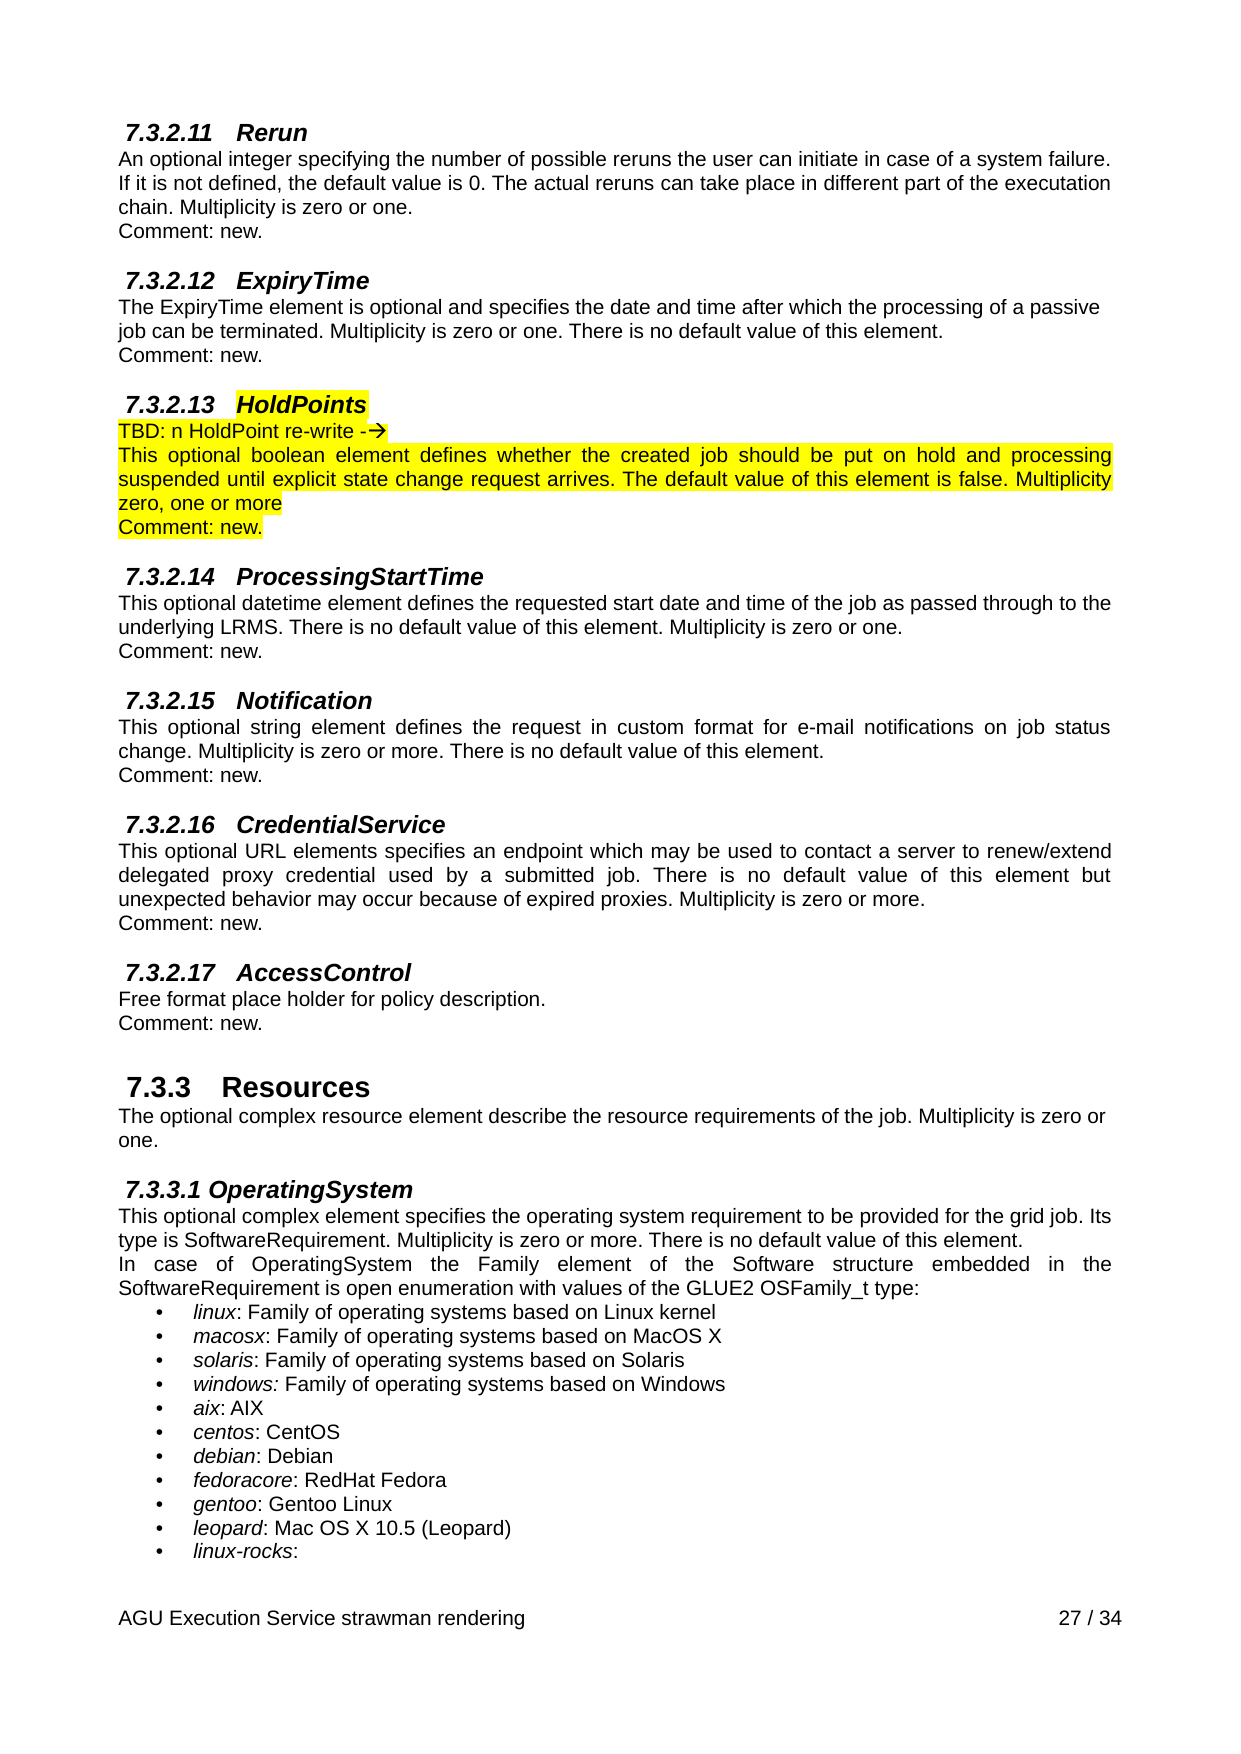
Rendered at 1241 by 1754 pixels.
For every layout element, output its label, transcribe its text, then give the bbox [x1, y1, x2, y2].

subtitle CredentialService [118, 810, 1113, 839]
text TBD: n HoldPoint re-write - [118, 419, 1113, 443]
subtitle AccessControl [118, 958, 1113, 987]
text Comment: new. [118, 1011, 1113, 1035]
text This optional string element defines the request in custom format for e-mail notifications on job status change. Multiplicity is zero or more. There is no default value of this element. [118, 715, 1113, 763]
subtitle ExpiryTime [118, 266, 1113, 295]
list linux-rocks: [156, 1539, 1122, 1563]
list linux: Family of operating systems based on Linux kernel [156, 1300, 1122, 1324]
text The ExpiryTime element is optional and specifies the date and time after which the processing of a passive job can be terminated. Multiplicity is zero or one. There is no default value of this element. [118, 295, 1113, 343]
text This optional datetime element defines the requested start date and time of the job as passed through to the underlying LRMS. There is no default value of this element. Multiplicity is zero or one. [118, 591, 1113, 639]
list leopard: Mac OS X 10.5 (Leopard) [156, 1515, 1122, 1539]
text Comment: new. [118, 343, 1113, 367]
list debian: Debian [156, 1443, 1122, 1467]
subtitle Notification [118, 686, 1113, 715]
text Comment: new. [118, 639, 1113, 663]
subtitle Resources [118, 1070, 1122, 1104]
text Comment: new. [118, 911, 1113, 935]
text This optional complex element specifies the operating system requirement to be provided for the grid job. Its type is SoftwareRequirement. Multiplicity is zero or more. There is no default value of this element. [118, 1204, 1113, 1252]
list aix: AIX [156, 1396, 1122, 1419]
text In case of OperatingSystem the Family element of the Software structure embedded in the SoftwareRequirement is open enumeration with values of the GLUE2 OSFamily_t type: [118, 1252, 1113, 1300]
subtitle Rerun [118, 118, 1113, 147]
subtitle OperatingSystem [118, 1175, 1113, 1204]
list windows: Family of operating systems based on Windows [156, 1372, 1122, 1396]
subtitle ProcessingStartTime [118, 562, 1113, 591]
list fedoracore: RedHat Fedora [156, 1467, 1122, 1491]
text This optional boolean element defines whether the created job should be put on hold and processing suspended until explicit state change request arrives. The default value of this element is false. Multiplicity zero, one or more [118, 443, 1113, 515]
list macosx: Family of operating systems based on MacOS X [156, 1324, 1122, 1348]
text The optional complex resource element describe the resource requirements of the job. Multiplicity is zero or one. [118, 1104, 1113, 1152]
text Free format place holder for policy description. [118, 987, 1113, 1011]
list gentoo: Gentoo Linux [156, 1491, 1122, 1515]
text An optional integer specifying the number of possible reruns the user can initiate in case of a system failure. If it is not defined, the default value is 0. The actual reruns can take place in different part of the executation chain. Multiplicity is zero or one. [118, 147, 1113, 218]
list centos: CentOS [156, 1419, 1122, 1443]
subtitle HoldPoints [118, 390, 1113, 419]
text Comment: new. [118, 763, 1113, 787]
text Comment: new. [118, 515, 1113, 539]
text Comment: new. [118, 218, 1113, 242]
list solaris: Family of operating systems based on Solaris [156, 1348, 1122, 1372]
text This optional URL elements specifies an endpoint which may be used to contact a server to renew/extend delegated proxy credential used by a submitted job. There is no default value of this element but unexpected behavior may occur because of expired proxies. Multiplicity is zero or more. [118, 839, 1113, 911]
